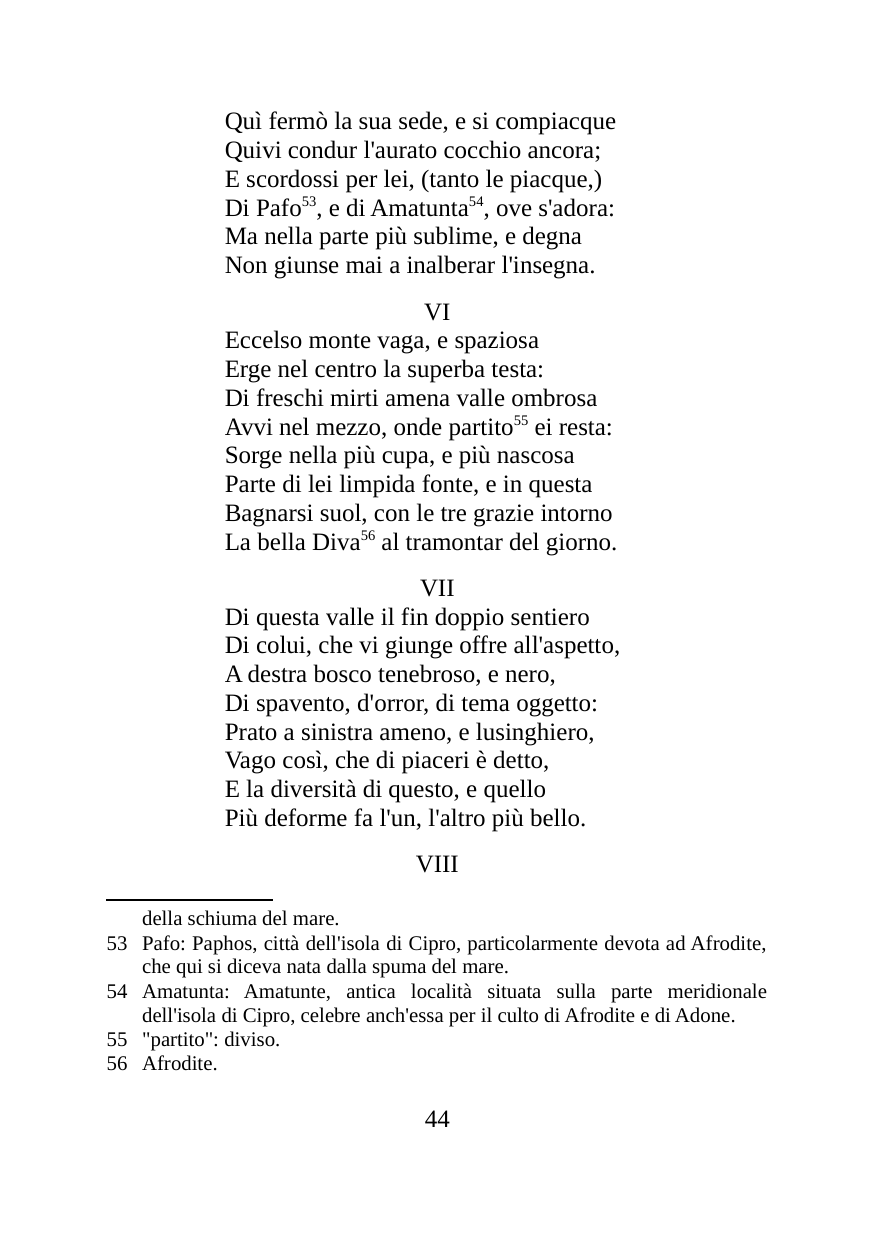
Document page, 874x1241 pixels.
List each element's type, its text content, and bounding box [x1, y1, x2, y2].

text Quì fermò la sua sede, e si compiacque [224, 106, 768, 135]
text La bella Diva al tramontar del giorno. [224, 527, 768, 555]
subtitle VIII [106, 849, 768, 878]
text Quivi condur l'aurato cocchio ancora; [224, 135, 768, 164]
text Erge nel centro la superba testa: [224, 354, 768, 383]
text Di questa valle il fin doppio sentiero [224, 602, 768, 631]
text Eccelso monte vaga, e spaziosa [224, 325, 768, 354]
text Più deforme fa l'un, l'altro più bello. [224, 803, 768, 832]
text Pafo: Paphos, città dell'isola di Cipro, particolarmente devota ad Afrodite, che qui si diceva nata dalla spuma del mare. [106, 930, 768, 978]
subtitle VII [106, 573, 768, 602]
text Non giunse mai a inalberar l'insegna. [224, 250, 768, 279]
text Afrodite. [106, 1051, 768, 1075]
subtitle VI [106, 297, 768, 325]
text Di freschi mirti amena valle ombrosa [224, 383, 768, 412]
text della schiuma del mare. [106, 906, 768, 930]
text Parte di lei limpida fonte, e in questa [224, 469, 768, 498]
text Sorge nella più cupa, e più nascosa [224, 440, 768, 469]
text E scordossi per lei, (tanto le piacque,) [224, 164, 768, 193]
text Bagnarsi suol, con le tre grazie intorno [224, 498, 768, 527]
text Amatunta: Amatunte, antica località situata sulla parte meridionale dell'isola di Cipro, celebre anch'essa per il culto di Afrodite e di Adone. [106, 978, 768, 1027]
text Di Pafo, e di Amatunta, ove s'adora: [224, 193, 768, 221]
text Avvi nel mezzo, onde partito ei resta: [224, 412, 768, 440]
text Di spavento, d'orror, di tema oggetto: [224, 688, 768, 717]
text Ma nella parte più sublime, e degna [224, 221, 768, 250]
text Prato a sinistra ameno, e lusinghiero, [224, 717, 768, 746]
text Di colui, che vi giunge offre all'aspetto, [224, 631, 768, 659]
text E la diversità di questo, e quello [224, 774, 768, 803]
text Vago così, che di piaceri è detto, [224, 746, 768, 774]
text "partito": diviso. [106, 1027, 768, 1051]
text A destra bosco tenebroso, e nero, [224, 659, 768, 688]
